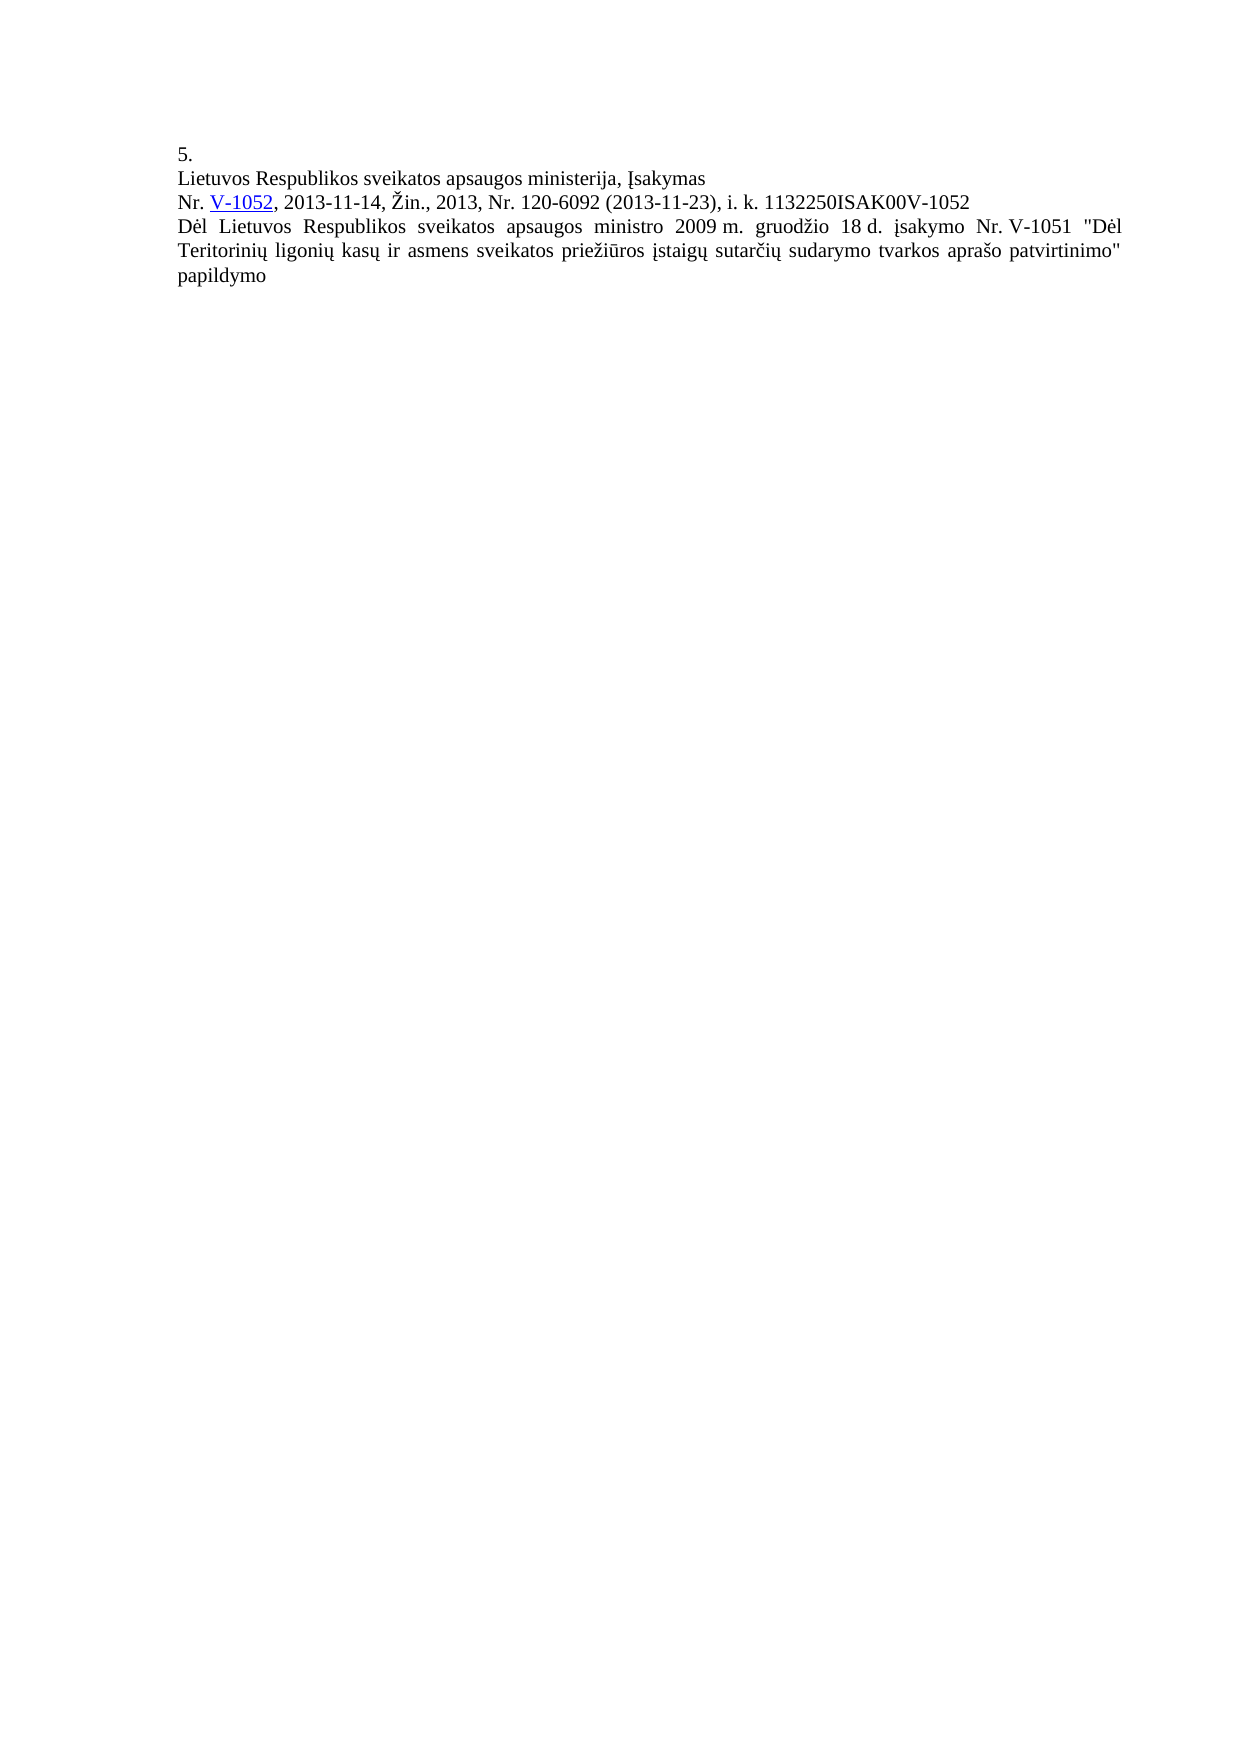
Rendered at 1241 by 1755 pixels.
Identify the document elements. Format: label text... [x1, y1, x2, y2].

text 5. [177, 142, 1122, 166]
text Dėl Lietuvos Respublikos sveikatos apsaugos ministro 2009 m. gruodžio 18 d. įsakymo Nr. V-1051 "Dėl Teritorinių ligonių kasų ir asmens sveikatos priežiūros įstaigų sutarčių sudarymo tvarkos aprašo patvirtinimo" papildymo [177, 214, 1122, 287]
text Nr. V-1052, 2013-11-14, Žin., 2013, Nr. 120-6092 (2013-11-23), i. k. 1132250ISAK00V-1052 [177, 190, 1122, 214]
text Lietuvos Respublikos sveikatos apsaugos ministerija, Įsakymas [177, 166, 1122, 190]
